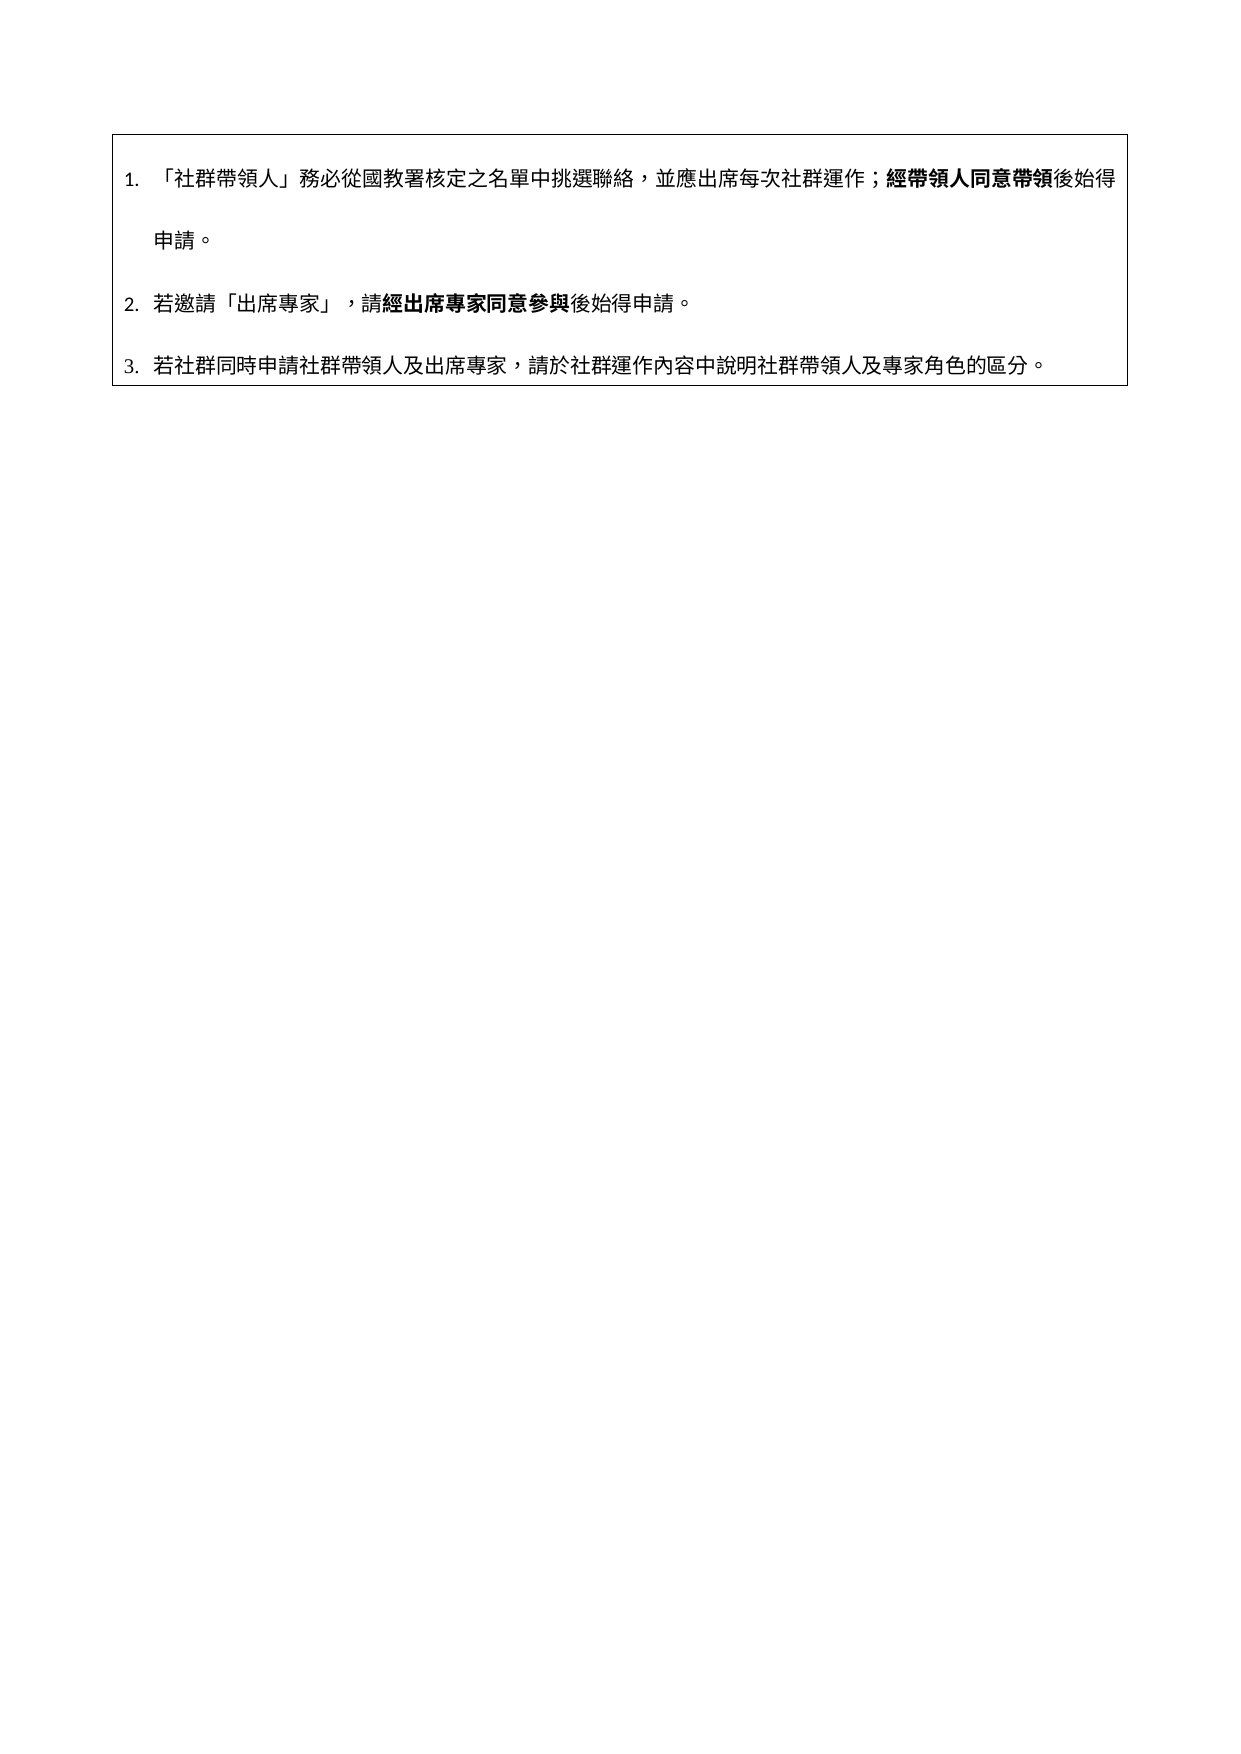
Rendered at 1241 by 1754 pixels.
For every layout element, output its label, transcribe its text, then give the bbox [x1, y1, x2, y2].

table_cell 備註： 「社群帶領人」務必從國教署核定之名單中挑選聯絡，並應出席每次社群運作；經帶領人同意帶領後始得申請。 若邀請「出席專家」，請經出席專家同意參與後始得申請。 若社群同時申請社群帶領人及出席專家，請於社群運作內容中說明社群帶領人及專家角色的區分。 [113, 135, 1127, 385]
